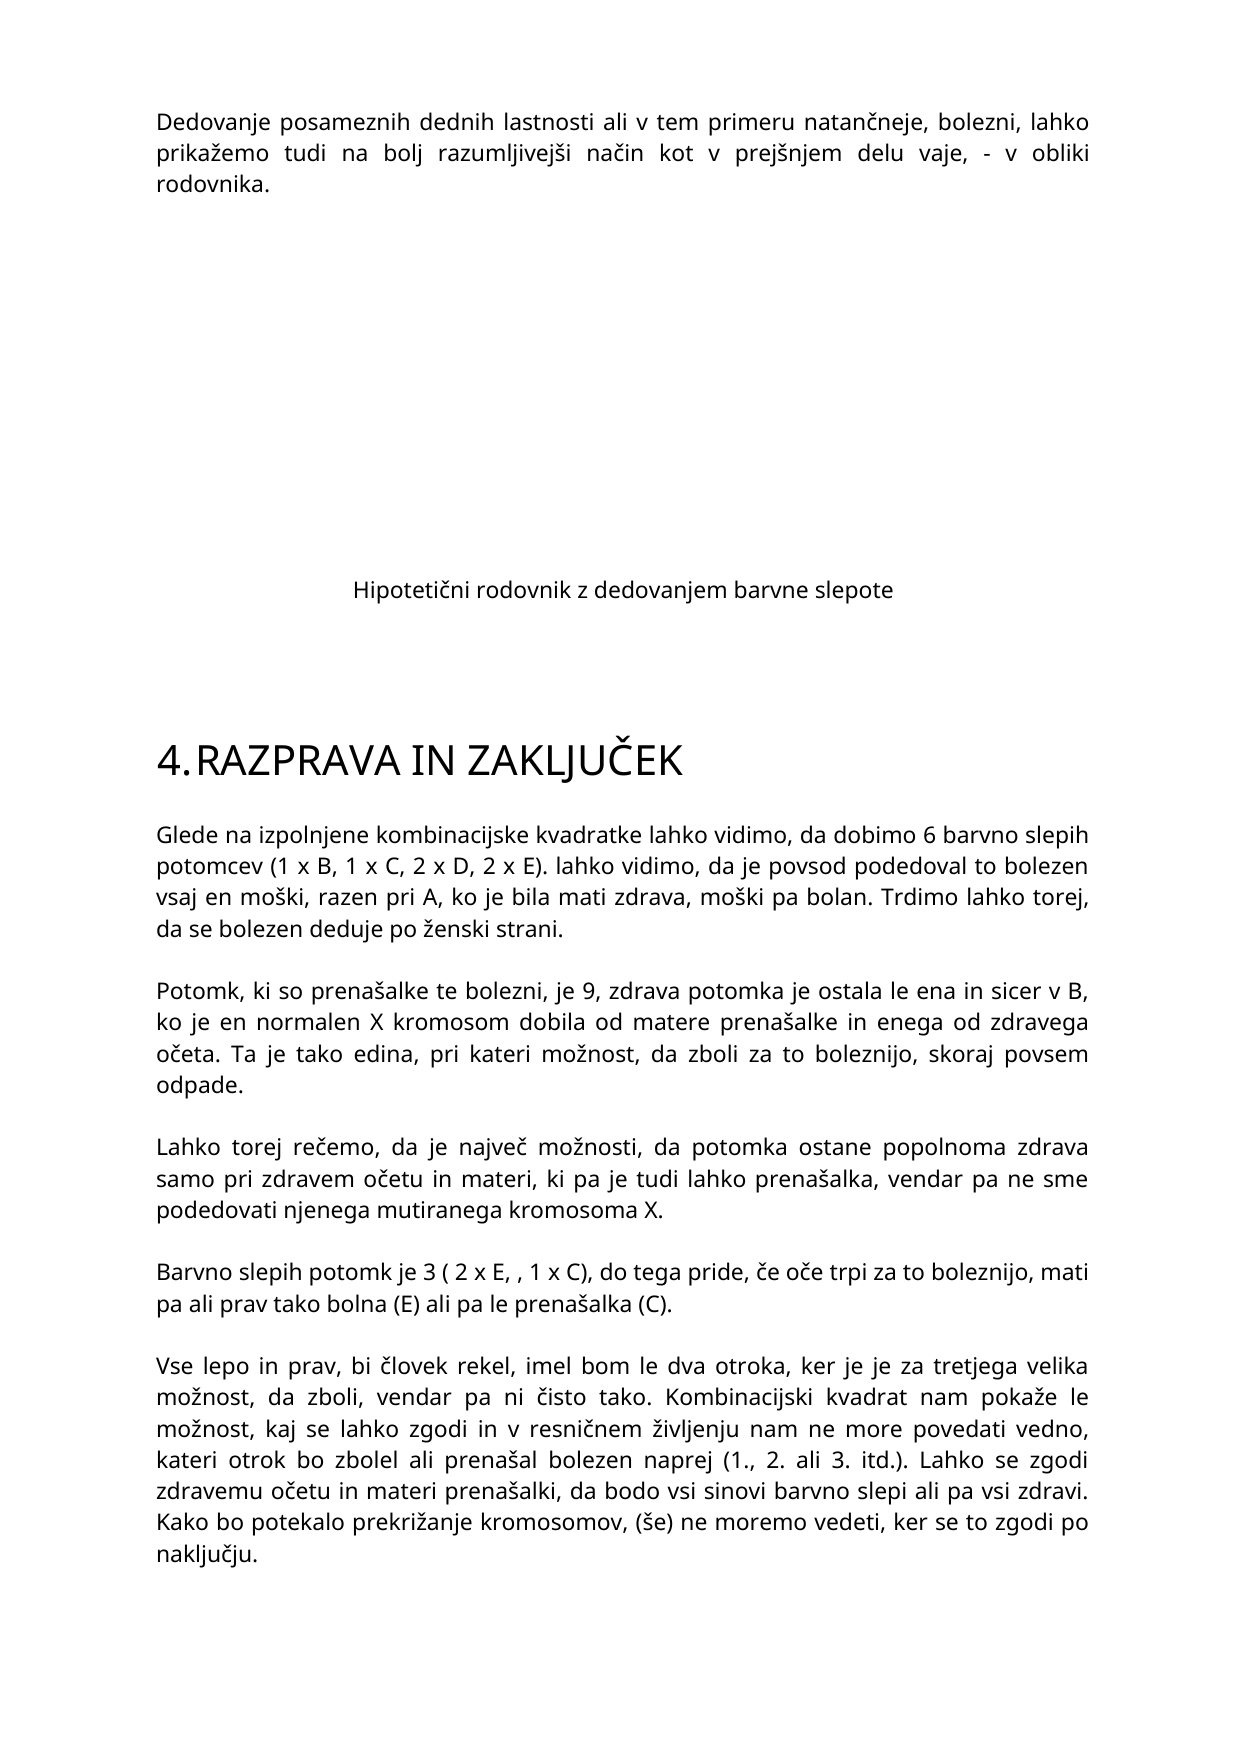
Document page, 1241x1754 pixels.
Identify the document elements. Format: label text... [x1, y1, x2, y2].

text Lahko torej rečemo, da je največ možnosti, da potomka ostane popolnoma zdrava samo pri zdravem očetu in materi, ki pa je tudi lahko prenašalka, vendar pa ne sme podedovati njenega mutiranega kromosoma X. [156, 1131, 1091, 1225]
text Hipotetični rodovnik z dedovanjem barvne slepote [156, 574, 1091, 606]
text Vse lepo in prav, bi človek rekel, imel bom le dva otroka, ker je je za tretjega velika možnost, da zboli, vendar pa ni čisto tako. Kombinacijski kvadrat nam pokaže le možnost, kaj se lahko zgodi in v resničnem življenju nam ne more povedati vedno, kateri otrok bo zbolel ali prenašal bolezen naprej (1., 2. ali 3. itd.). Lahko se zgodi zdravemu očetu in materi prenašalki, da bodo vsi sinovi barvno slepi ali pa vsi zdravi. Kako bo potekalo prekrižanje kromosomov, (še) ne moremo vedeti, ker se to zgodi po naključju. [156, 1350, 1091, 1569]
text Potomk, ki so prenašalke te bolezni, je 9, zdrava potomka je ostala le ena in sicer v B, ko je en normalen X kromosom dobila od matere prenašalke in enega od zdravega očeta. Ta je tako edina, pri kateri možnost, da zboli za to boleznijo, skoraj povsem odpade. [156, 975, 1091, 1100]
text Glede na izpolnjene kombinacijske kvadratke lahko vidimo, da dobimo 6 barvno slepih potomcev (1 х B, 1 х C, 2 х D, 2 х E). lahko vidimo, da je povsod podedoval to bolezen vsaj en moški, razen pri A, ko je bila mati zdrava, moški pa bolan. Trdimo lahko torej, da se bolezen deduje po ženski strani. [156, 819, 1091, 944]
text Dedovanje posameznih dednih lastnosti ali v tem primeru natančneje, bolezni, lahko prikažemo tudi na bolj razumljivejši način kot v prejšnjem delu vaje, - v obliki rodovnika. [156, 106, 1091, 199]
list RAZPRAVA IN ZAKLJUČEK [157, 731, 1091, 787]
text Barvno slepih potomk je 3 ( 2 х E, , 1 х C), do tega pride, če oče trpi za to boleznijo, mati pa ali prav tako bolna (E) ali pa le prenašalka (C). [156, 1256, 1091, 1319]
